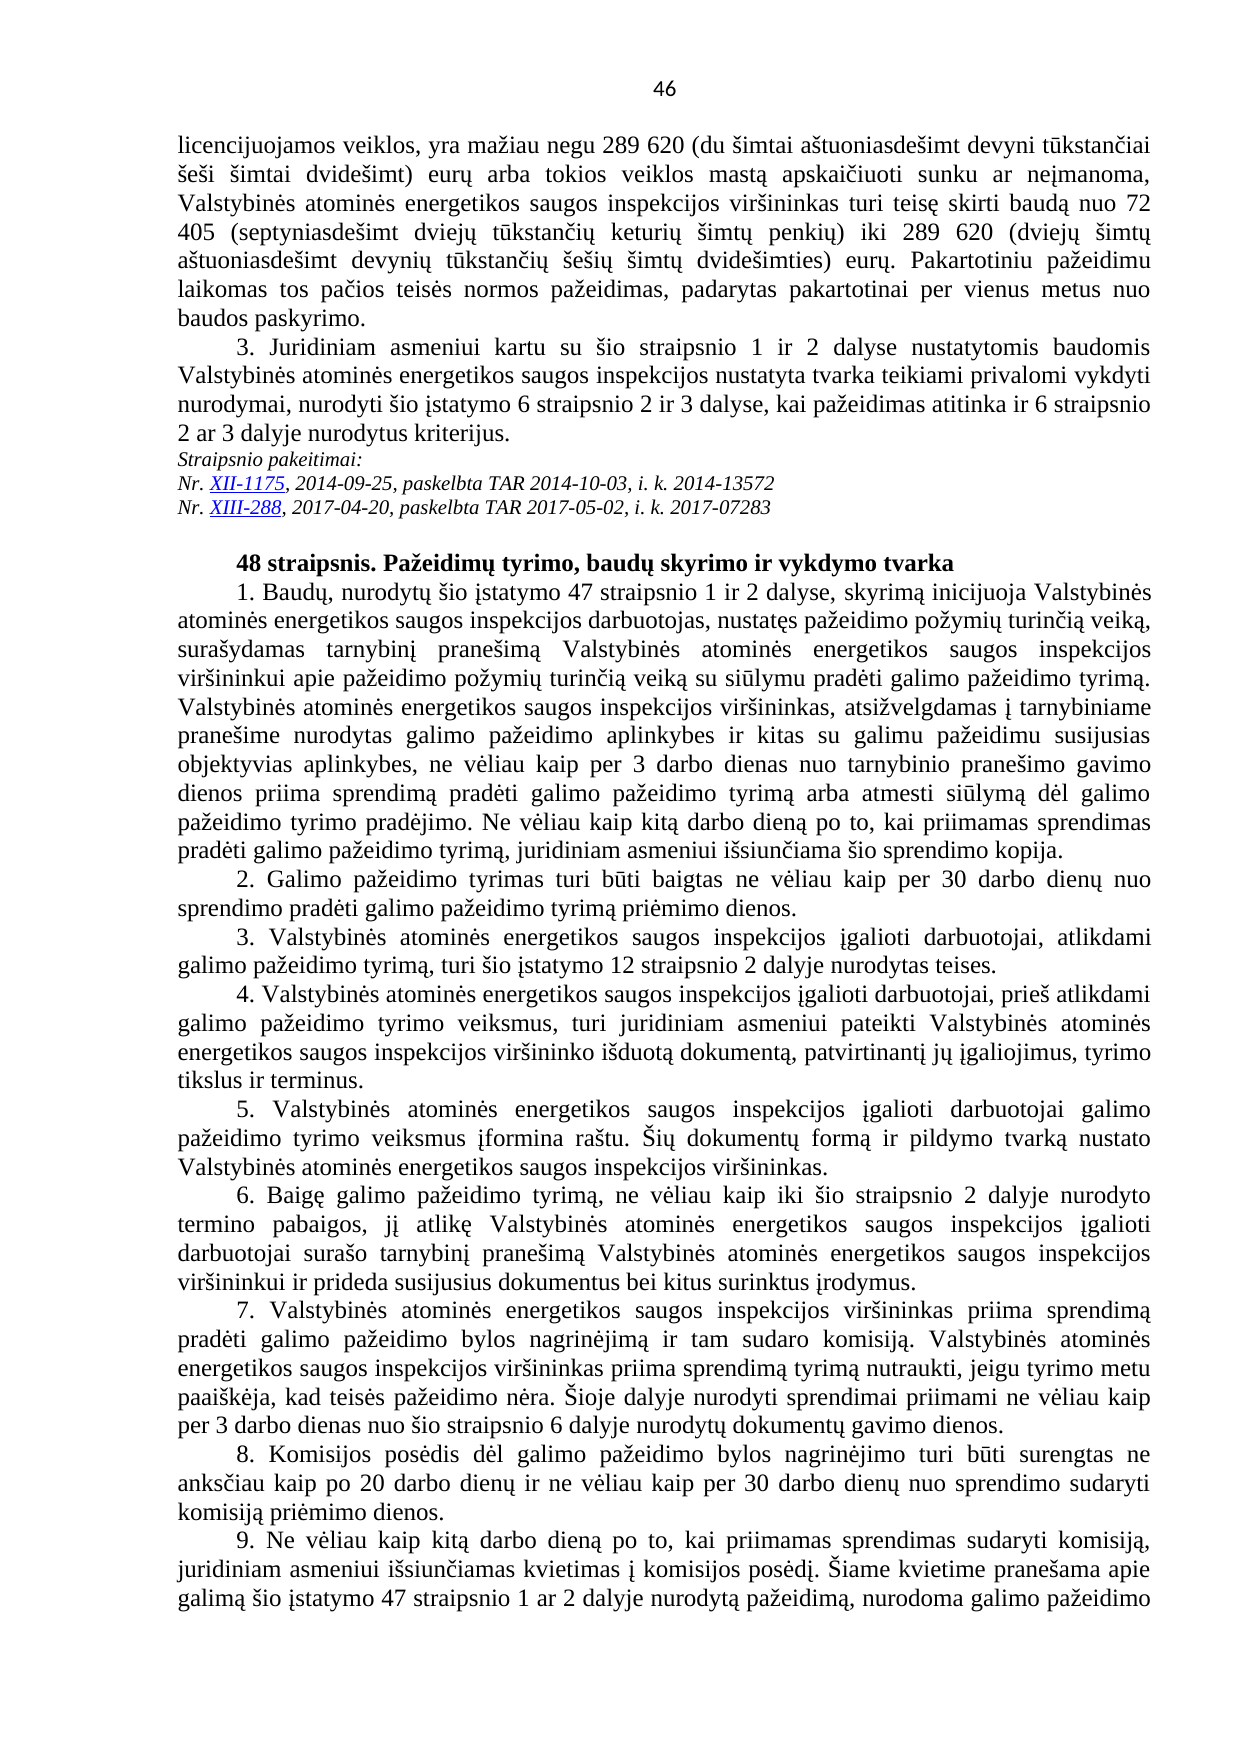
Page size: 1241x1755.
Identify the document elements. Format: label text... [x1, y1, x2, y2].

text 8. Komisijos posėdis dėl galimo pažeidimo bylos nagrinėjimo turi būti surengtas ne anksčiau kaip po 20 darbo dienų ir ne vėliau kaip per 30 darbo dienų nuo sprendimo sudaryti komisiją priėmimo dienos. [177, 1439, 1152, 1525]
text 1. Baudų, nurodytų šio įstatymo 47 straipsnio 1 ir 2 dalyse, skyrimą inicijuoja Valstybinės atominės energetikos saugos inspekcijos darbuotojas, nustatęs pažeidimo požymių turinčią veiką, surašydamas tarnybinį pranešimą Valstybinės atominės energetikos saugos inspekcijos viršininkui apie pažeidimo požymių turinčią veiką su siūlymu pradėti galimo pažeidimo tyrimą. Valstybinės atominės energetikos saugos inspekcijos viršininkas, atsižvelgdamas į tarnybiniame pranešime nurodytas galimo pažeidimo aplinkybes ir kitas su galimu pažeidimu susijusias objektyvias aplinkybes, ne vėliau kaip per 3 darbo dienas nuo tarnybinio pranešimo gavimo dienos priima sprendimą pradėti galimo pažeidimo tyrimą arba atmesti siūlymą dėl galimo pažeidimo tyrimo pradėjimo. Ne vėliau kaip kitą darbo dieną po to, kai priimamas sprendimas pradėti galimo pažeidimo tyrimą, juridiniam asmeniui išsiunčiama šio sprendimo kopija. [177, 577, 1152, 864]
text 9. Ne vėliau kaip kitą darbo dieną po to, kai priimamas sprendimas sudaryti komisiją, juridiniam asmeniui išsiunčiamas kvietimas į komisijos posėdį. Šiame kvietime pranešama apie galimą šio įstatymo 47 straipsnio 1 ar 2 dalyje nurodytą pažeidimą, nurodoma galimo pažeidimo [177, 1525, 1152, 1612]
text 5. Valstybinės atominės energetikos saugos inspekcijos įgalioti darbuotojai galimo pažeidimo tyrimo veiksmus įformina raštu. Šių dokumentų formą ir pildymo tvarką nustato Valstybinės atominės energetikos saugos inspekcijos viršininkas. [177, 1094, 1152, 1180]
text 6. Baigę galimo pažeidimo tyrimą, ne vėliau kaip iki šio straipsnio 2 dalyje nurodyto termino pabaigos, jį atlikę Valstybinės atominės energetikos saugos inspekcijos įgalioti darbuotojai surašo tarnybinį pranešimą Valstybinės atominės energetikos saugos inspekcijos viršininkui ir prideda susijusius dokumentus bei kitus surinktus įrodymus. [177, 1180, 1152, 1295]
text 2. Galimo pažeidimo tyrimas turi būti baigtas ne vėliau kaip per 30 darbo dienų nuo sprendimo pradėti galimo pažeidimo tyrimą priėmimo dienos. [177, 864, 1152, 922]
text 3. Valstybinės atominės energetikos saugos inspekcijos įgalioti darbuotojai, atlikdami galimo pažeidimo tyrimą, turi šio įstatymo 12 straipsnio 2 dalyje nurodytas teises. [177, 922, 1152, 979]
text 3. Juridiniam asmeniui kartu su šio straipsnio 1 ir 2 dalyse nustatytomis baudomis Valstybinės atominės energetikos saugos inspekcijos nustatyta tvarka teikiami privalomi vykdyti nurodymai, nurodyti šio įstatymo 6 straipsnio 2 ir 3 dalyse, kai pažeidimas atitinka ir 6 straipsnio 2 ar 3 dalyje nurodytus kriterijus. [177, 332, 1152, 447]
text Nr. XII-1175, 2014-09-25, paskelbta TAR 2014-10-03, i. k. 2014-13572 [177, 471, 1152, 495]
text Nr. XIII-288, 2017-04-20, paskelbta TAR 2017-05-02, i. k. 2017-07283 [177, 495, 1152, 519]
text 48 straipsnis. Pažeidimų tyrimo, baudų skyrimo ir vykdymo tvarka [177, 548, 1152, 577]
text Straipsnio pakeitimai: [177, 447, 1152, 471]
text licencijuojamos veiklos, yra mažiau negu 289 620 (du šimtai aštuoniasdešimt devyni tūkstančiai šeši šimtai dvidešimt) eurų arba tokios veiklos mastą apskaičiuoti sunku ar neįmanoma, Valstybinės atominės energetikos saugos inspekcijos viršininkas turi teisę skirti baudą nuo 72 405 (septyniasdešimt dviejų tūkstančių keturių šimtų penkių) iki 289 620 (dviejų šimtų aštuoniasdešimt devynių tūkstančių šešių šimtų dvidešimties) eurų. Pakartotiniu pažeidimu laikomas tos pačios teisės normos pažeidimas, padarytas pakartotinai per vienus metus nuo baudos paskyrimo. [177, 131, 1152, 332]
text 4. Valstybinės atominės energetikos saugos inspekcijos įgalioti darbuotojai, prieš atlikdami galimo pažeidimo tyrimo veiksmus, turi juridiniam asmeniui pateikti Valstybinės atominės energetikos saugos inspekcijos viršininko išduotą dokumentą, patvirtinantį jų įgaliojimus, tyrimo tikslus ir terminus. [177, 979, 1152, 1094]
text 7. Valstybinės atominės energetikos saugos inspekcijos viršininkas priima sprendimą pradėti galimo pažeidimo bylos nagrinėjimą ir tam sudaro komisiją. Valstybinės atominės energetikos saugos inspekcijos viršininkas priima sprendimą tyrimą nutraukti, jeigu tyrimo metu paaiškėja, kad teisės pažeidimo nėra. Šioje dalyje nurodyti sprendimai priimami ne vėliau kaip per 3 darbo dienas nuo šio straipsnio 6 dalyje nurodytų dokumentų gavimo dienos. [177, 1295, 1152, 1439]
